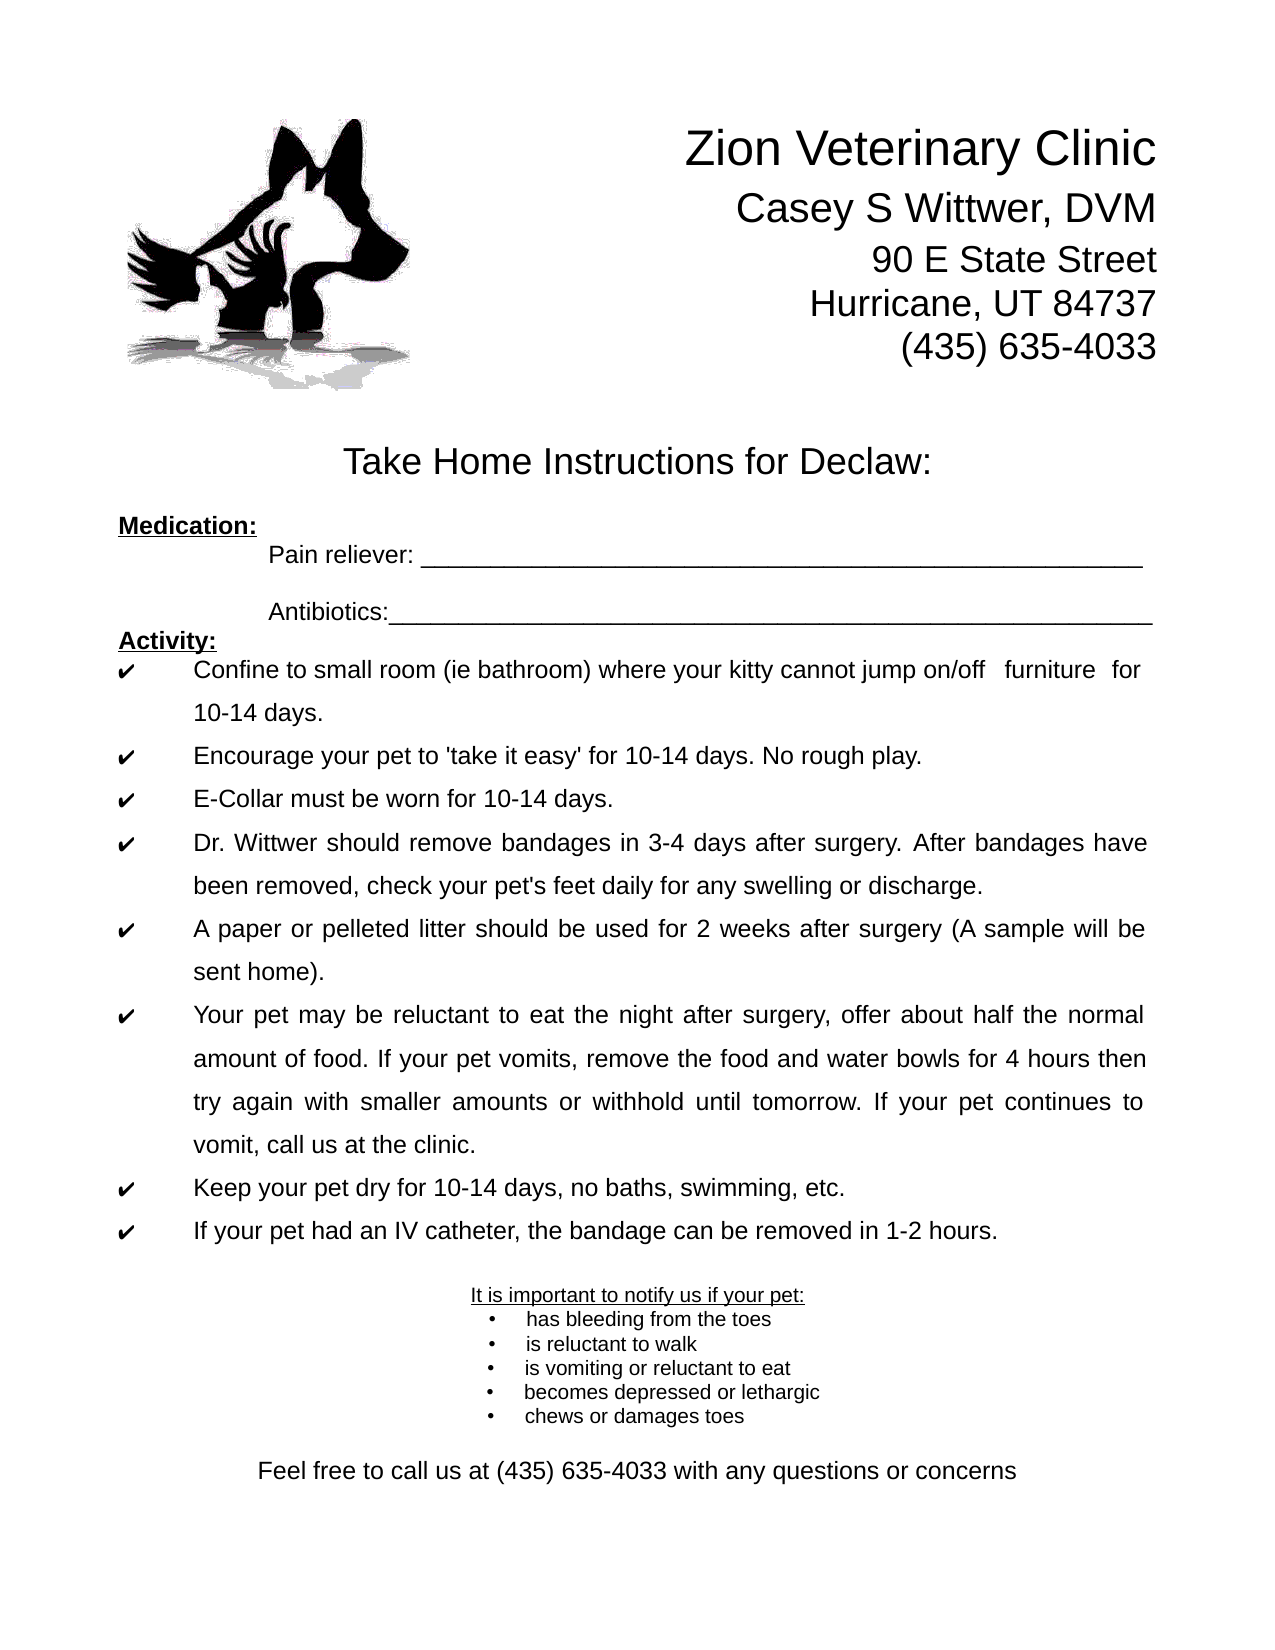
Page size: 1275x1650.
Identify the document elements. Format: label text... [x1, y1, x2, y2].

text [118, 324, 127, 367]
text [118, 176, 127, 233]
list is reluctant to walk [156, 1331, 1157, 1355]
list If your pet had an IV catheter, the bandage can be removed in 1-2 hours. [118, 1216, 1157, 1245]
text 90 E State Street [410, 233, 1157, 281]
list is vomiting or reluctant to eat [156, 1355, 1157, 1379]
list has bleeding from the toes [156, 1307, 1157, 1331]
list becomes depressed or lethargic [156, 1379, 1157, 1403]
list Keep your pet dry for 10-14 days, no baths, swimming, etc. [118, 1173, 1157, 1202]
text [118, 281, 127, 324]
text Hurricane, UT 84737 [410, 281, 1157, 324]
text Activity: [118, 626, 1157, 655]
list Your pet may be reluctant to eat the night after surgery, offer about half the normal amount of food. If your pet vomits, remove the food and water bowls for 4 hours then try again with smaller amounts or withhold until tomorrow. If your pet continues to vomit, call us at the clinic. [118, 1000, 1157, 1158]
text It is important to notify us if your pet: [118, 1283, 1157, 1307]
list Encourage your pet to 'take it easy' for 10-14 days. No rough play. [118, 741, 1157, 770]
text Feel free to call us at (435) 635-4033 with any questions or concerns [118, 1456, 1157, 1485]
text (435) 635-4033 [410, 324, 1157, 367]
text Zion Veterinary Clinic [118, 118, 1157, 176]
list A paper or pelleted litter should be used for 2 weeks after surgery (A sample will be sent home). [118, 914, 1157, 986]
list chews or damages toes [156, 1403, 1157, 1428]
list Dr. Wittwer should remove bandages in 3-4 days after surgery. After bandages have been removed, check your pet's feet daily for any swelling or discharge. [118, 828, 1157, 899]
text Casey S Wittwer, DVM [410, 176, 1157, 233]
text Antibiotics:_______________________________________________________ [268, 597, 1157, 626]
text Take Home Instructions for Declaw: [118, 439, 1157, 482]
text [118, 233, 127, 281]
text Medication: [118, 511, 1157, 540]
picture [127, 119, 410, 416]
list Confine to small room (ie bathroom) where your kitty cannot jump on/off furniture for 10-14 days. [118, 655, 1157, 727]
text Pain reliever: ____________________________________________________ [268, 540, 1157, 568]
list E-Collar must be worn for 10-14 days. [118, 784, 1157, 813]
